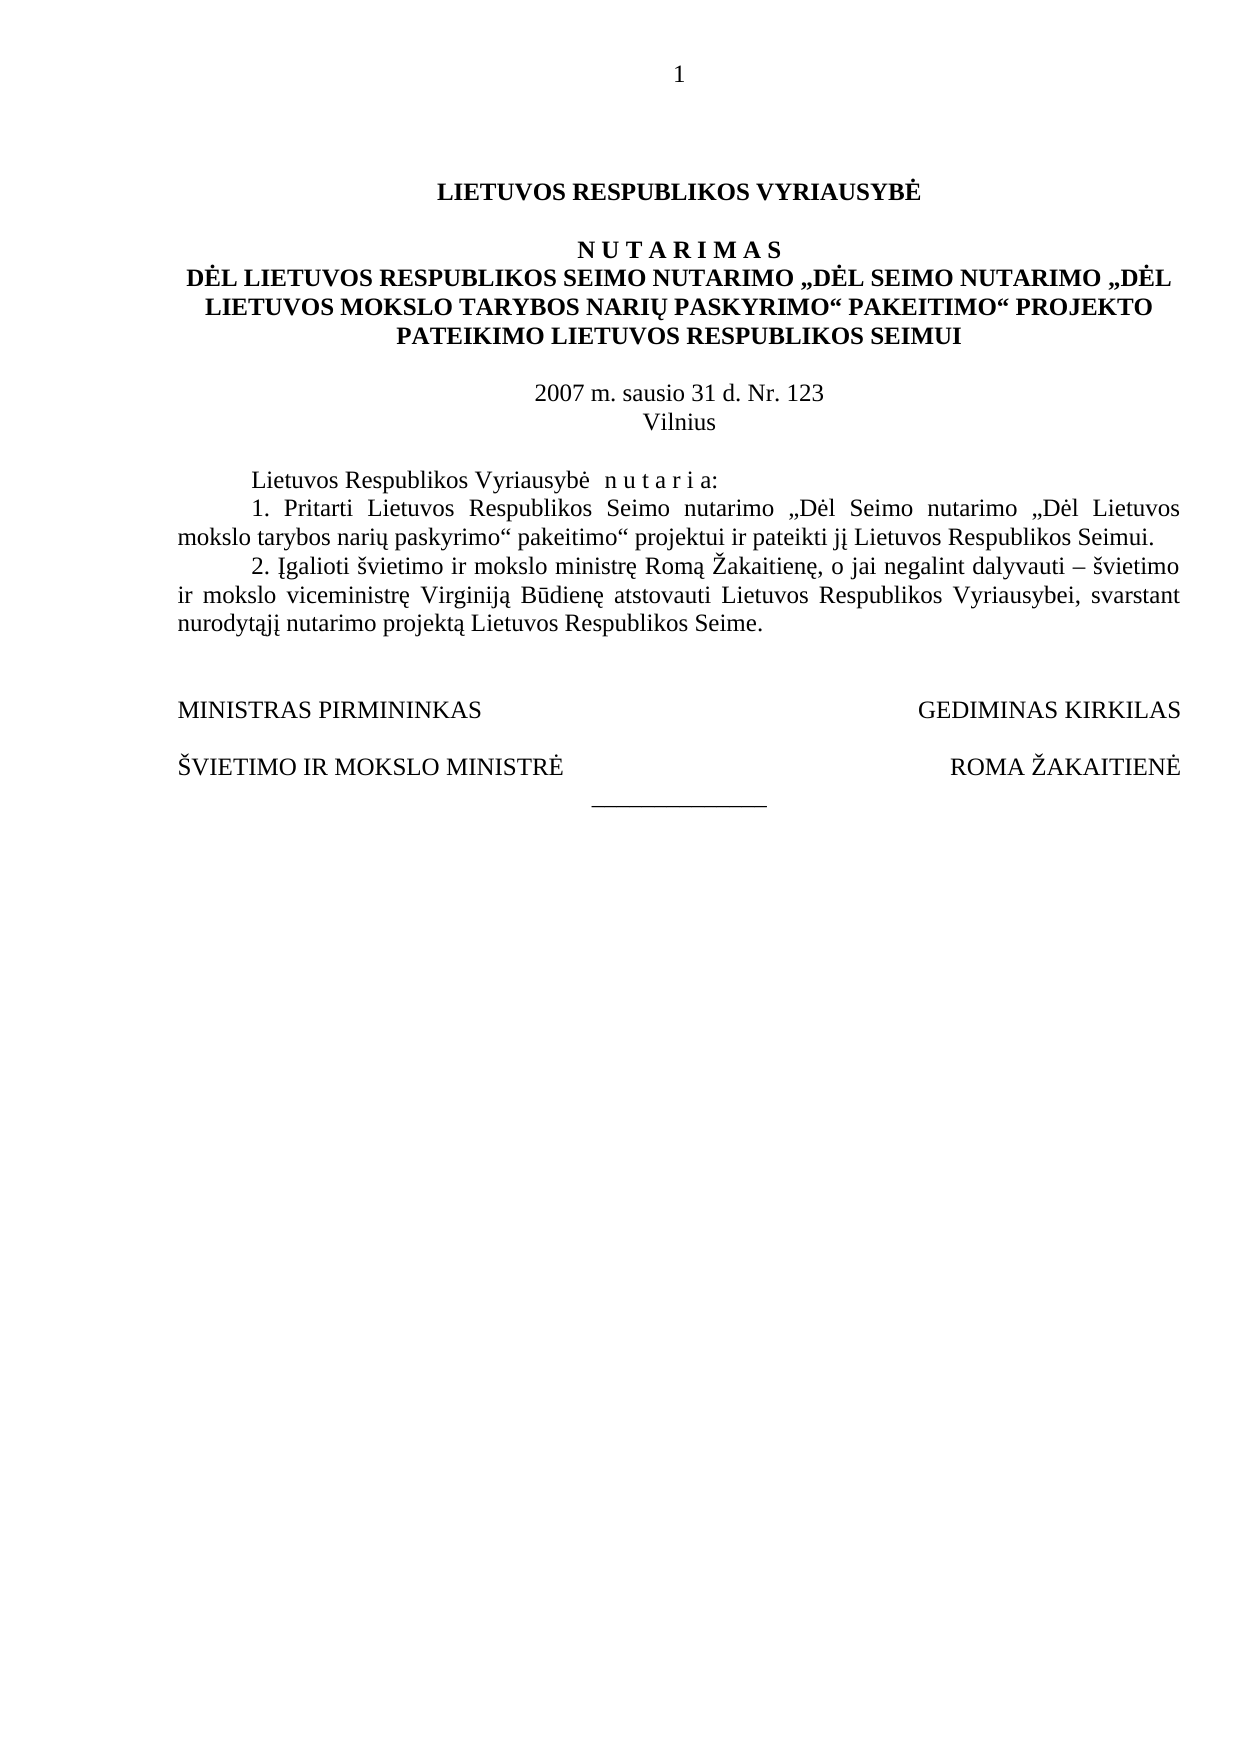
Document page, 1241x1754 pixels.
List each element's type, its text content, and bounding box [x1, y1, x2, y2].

text Ministras Pirmininkas Gediminas Kirkilas [177, 695, 1181, 723]
text 1. Pritarti Lietuvos Respublikos Seimo nutarimo „Dėl Seimo nutarimo „Dėl Lietuvos mokslo tarybos narių paskyrimo“ pakeitimo“ projektui ir pateikti jį Lietuvos Respublikos Seimui. [177, 493, 1181, 551]
text N U T A R I M A S [177, 235, 1181, 263]
text LIETUVOS RESPUBLIKOS VYRIAUSYBĖ [177, 177, 1181, 206]
text Vilnius [177, 407, 1181, 436]
text DĖL LIETUVOS RESPUBLIKOS SEIMO NUTARIMO „DĖL SEIMO NUTARIMO „DĖL LIETUVOS MOKSLO TARYBOS NARIŲ PASKYRIMO“ PAKEITIMO“ PROJEKTO PATEIKIMO LIETUVOS RESPUBLIKOS SEIMUI [177, 263, 1181, 350]
text Lietuvos Respublikos Vyriausybė nutaria: [177, 465, 1181, 493]
text ______________ [177, 781, 1181, 810]
text Švietimo ir mokslo ministrė Roma Žakaitienė [177, 752, 1181, 781]
text 2. Įgalioti švietimo ir mokslo ministrę Romą Žakaitienę, o jai negalint dalyvauti – švietimo ir mokslo viceministrę Virginiją Būdienę atstovauti Lietuvos Respublikos Vyriausybei, svarstant nurodytąjį nutarimo projektą Lietuvos Respublikos Seime. [177, 551, 1181, 637]
text 2007 m. sausio 31 d. Nr. 123 [177, 378, 1181, 407]
